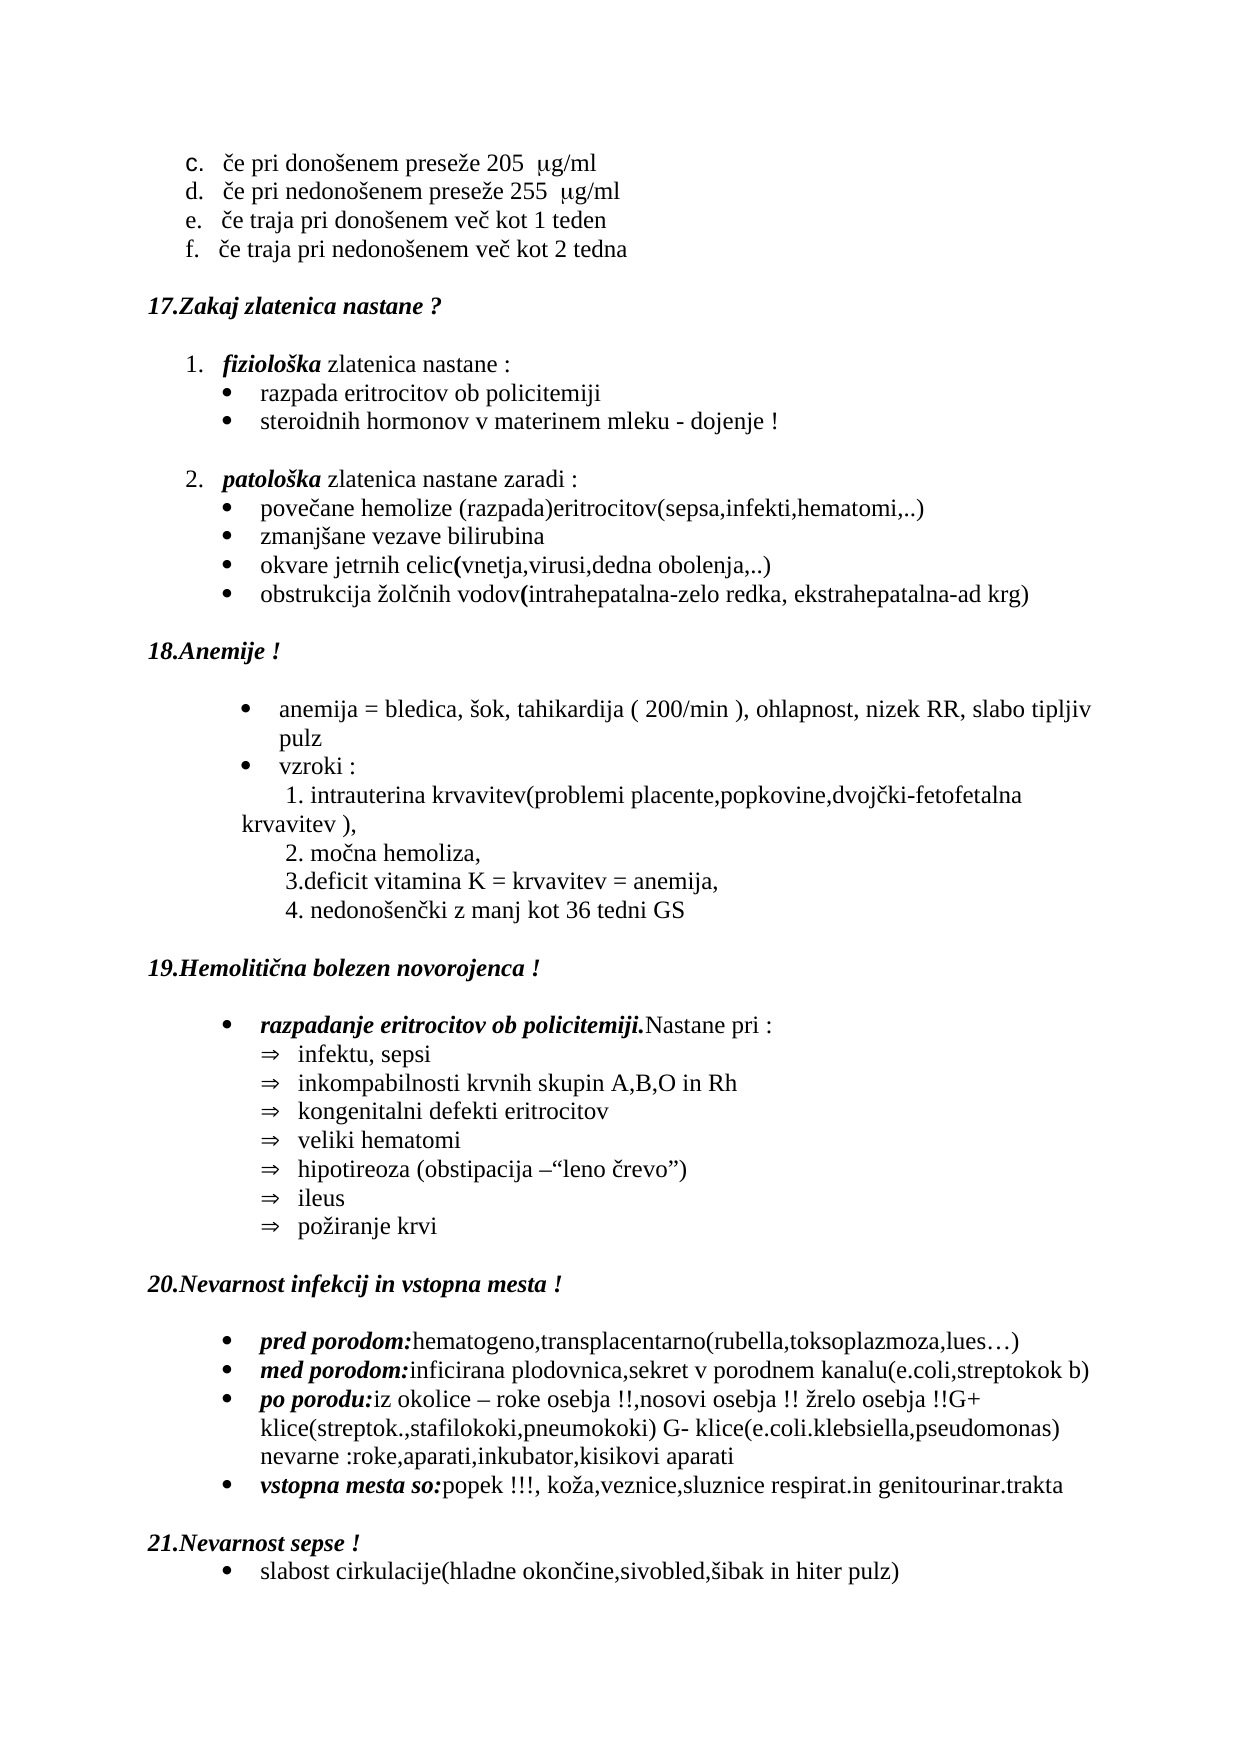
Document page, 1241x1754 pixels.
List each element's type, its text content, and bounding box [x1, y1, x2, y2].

list infektu, sepsi [260, 1039, 1093, 1068]
list razpada eritrocitov ob policitemiji [223, 378, 1093, 406]
list obstrukcija žolčnih vodov(intrahepatalna-zelo redka, ekstrahepatalna-ad krg) [223, 579, 1093, 608]
list zmanjšane vezave bilirubina [223, 521, 1093, 550]
text 17.Zakaj zlatenica nastane ? [148, 291, 1093, 320]
list vzroki : [241, 751, 1093, 780]
text d. če pri nedonošenem preseže 255 mg/ml [148, 176, 1093, 205]
list pred porodom:hematogeno,transplacentarno(rubella,toksoplazmoza,lues…) [223, 1326, 1093, 1355]
text 19.Hemolitična bolezen novorojenca ! [148, 953, 1093, 981]
list kongenitalni defekti eritrocitov [260, 1096, 1093, 1125]
list razpadanje eritrocitov ob policitemiji.Nastane pri : [223, 1010, 1093, 1039]
text 1. intrauterina krvavitev(problemi placente,popkovine,dvojčki-fetofetalna krvavitev ), [241, 780, 1093, 838]
text nevarne :roke,aparati,inkubator,kisikovi aparati [260, 1441, 1093, 1470]
list okvare jetrnih celic(vnetja,virusi,dedna obolenja,..) [223, 550, 1093, 579]
text 4. nedonošenčki z manj kot 36 tedni GS [241, 895, 1093, 924]
text 2. močna hemoliza, [241, 838, 1093, 866]
text f. če traja pri nedonošenem več kot 2 tedna [185, 234, 1093, 263]
list inkompabilnosti krvnih skupin A,B,O in Rh [260, 1068, 1093, 1096]
list po porodu:iz okolice – roke osebja !!,nosovi osebja !! žrelo osebja !!G+ klice(streptok.,stafilokoki,pneumokoki) G- klice(e.coli.klebsiella,pseudomonas) [223, 1384, 1093, 1441]
list ileus [260, 1183, 1093, 1211]
list veliki hematomi [260, 1125, 1093, 1154]
text 18.Anemije ! [148, 636, 1093, 665]
list če pri donošenem preseže 205 mg/ml [185, 148, 1093, 176]
list hipotireoza (obstipacija –“leno črevo”) [260, 1154, 1093, 1183]
text 21.Nevarnost sepse ! [148, 1528, 1093, 1556]
list fiziološka zlatenica nastane : [185, 349, 1093, 378]
text 20.Nevarnost infekcij in vstopna mesta ! [148, 1269, 1093, 1298]
list povečane hemolize (razpada)eritrocitov(sepsa,infekti,hematomi,..) [223, 493, 1093, 521]
list vstopna mesta so:popek !!!, koža,veznice,sluznice respirat.in genitourinar.trakta [223, 1470, 1093, 1499]
text 3.deficit vitamina K = krvavitev = anemija, [241, 866, 1093, 895]
list med porodom:inficirana plodovnica,sekret v porodnem kanalu(e.coli,streptokok b) [223, 1355, 1093, 1384]
list požiranje krvi [260, 1211, 1093, 1240]
list anemija = bledica, šok, tahikardija ( 200/min ), ohlapnost, nizek RR, slabo tipljiv pulz [241, 694, 1093, 751]
list steroidnih hormonov v materinem mleku - dojenje ! [223, 406, 1093, 435]
list slabost cirkulacije(hladne okončine,sivobled,šibak in hiter pulz) [223, 1556, 1093, 1585]
text e. če traja pri donošenem več kot 1 teden [185, 205, 1093, 234]
list patološka zlatenica nastane zaradi : [185, 464, 1093, 493]
